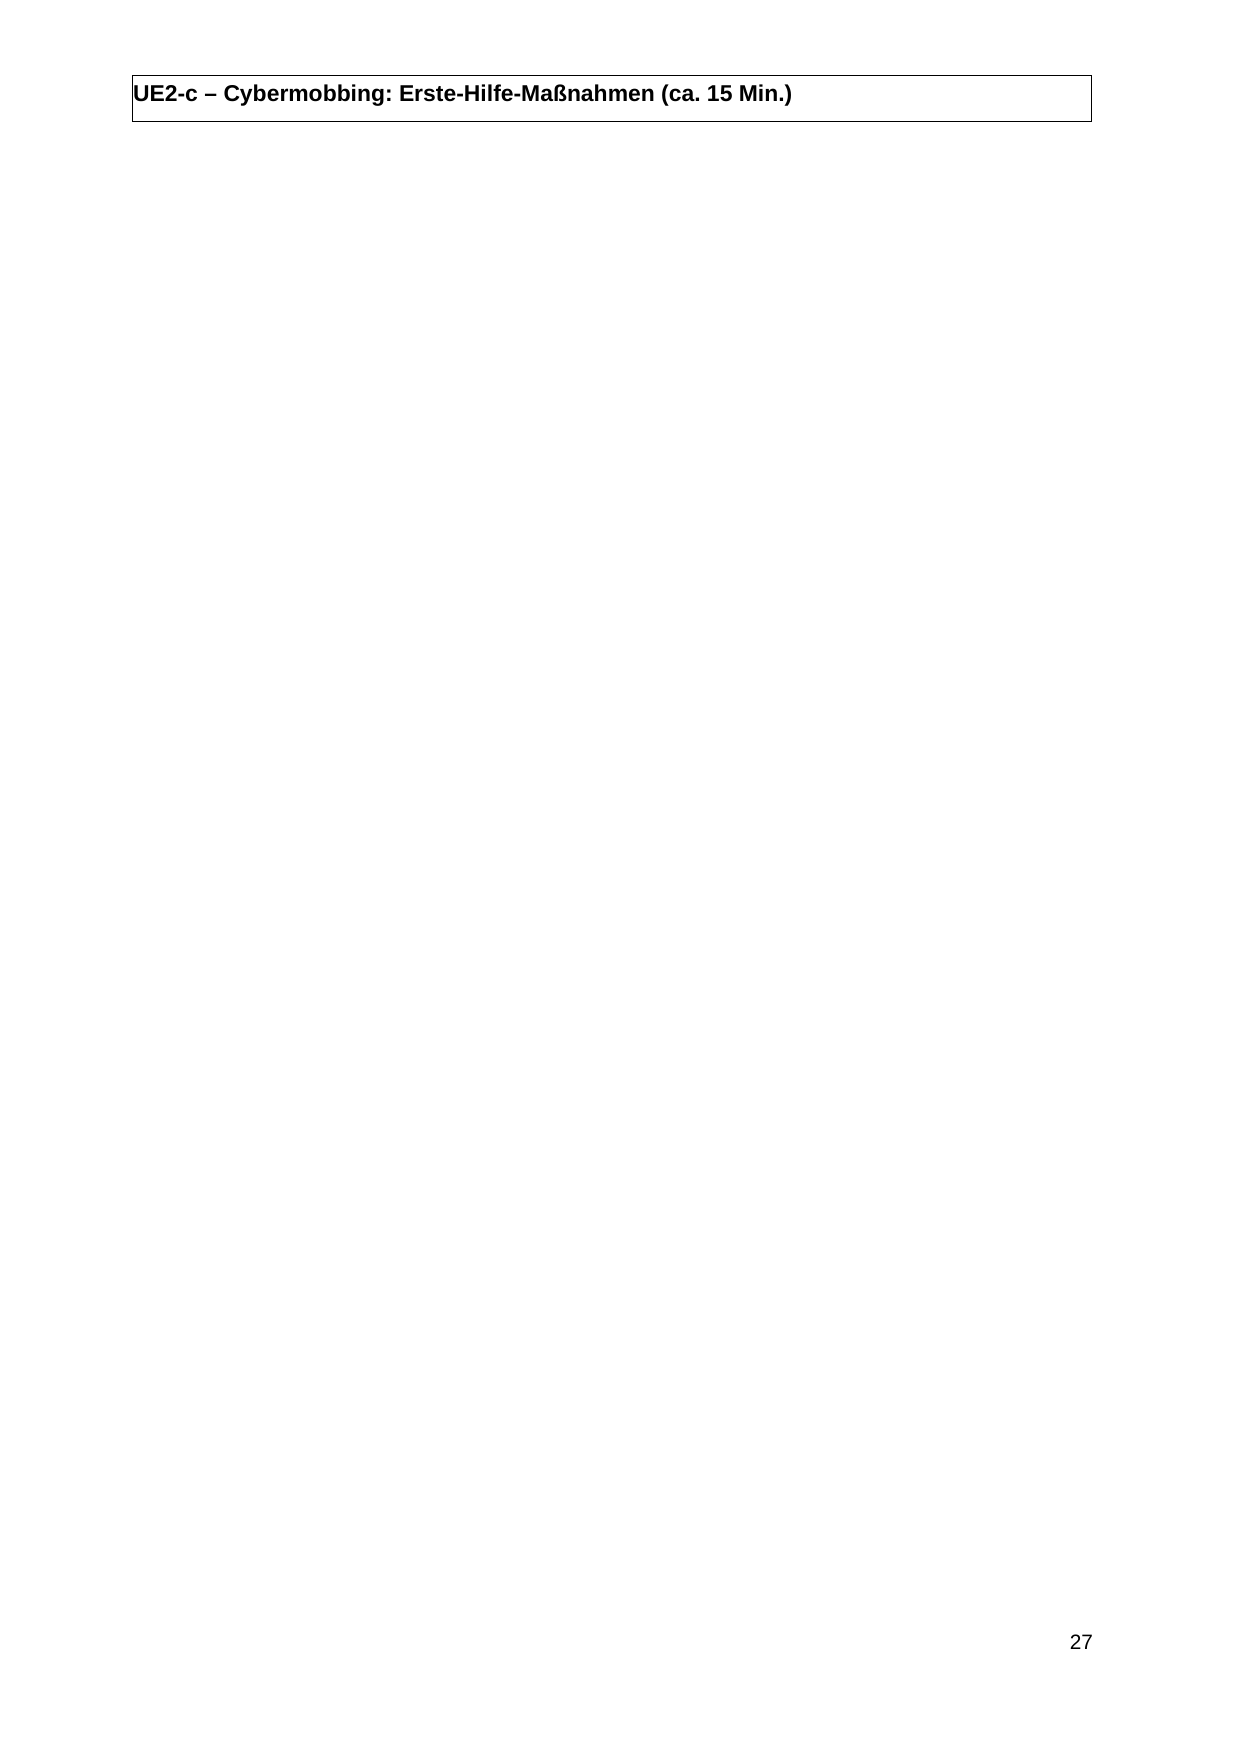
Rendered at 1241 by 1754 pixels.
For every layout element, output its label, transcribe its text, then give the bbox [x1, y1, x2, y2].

table_header [1101, 75, 1105, 121]
table_header [1097, 75, 1101, 121]
table_header [1092, 75, 1097, 121]
table_header UE2-c – Cybermobbing: Erste-Hilfe-Maßnahmen (ca. 15 Min.) [133, 76, 1091, 121]
